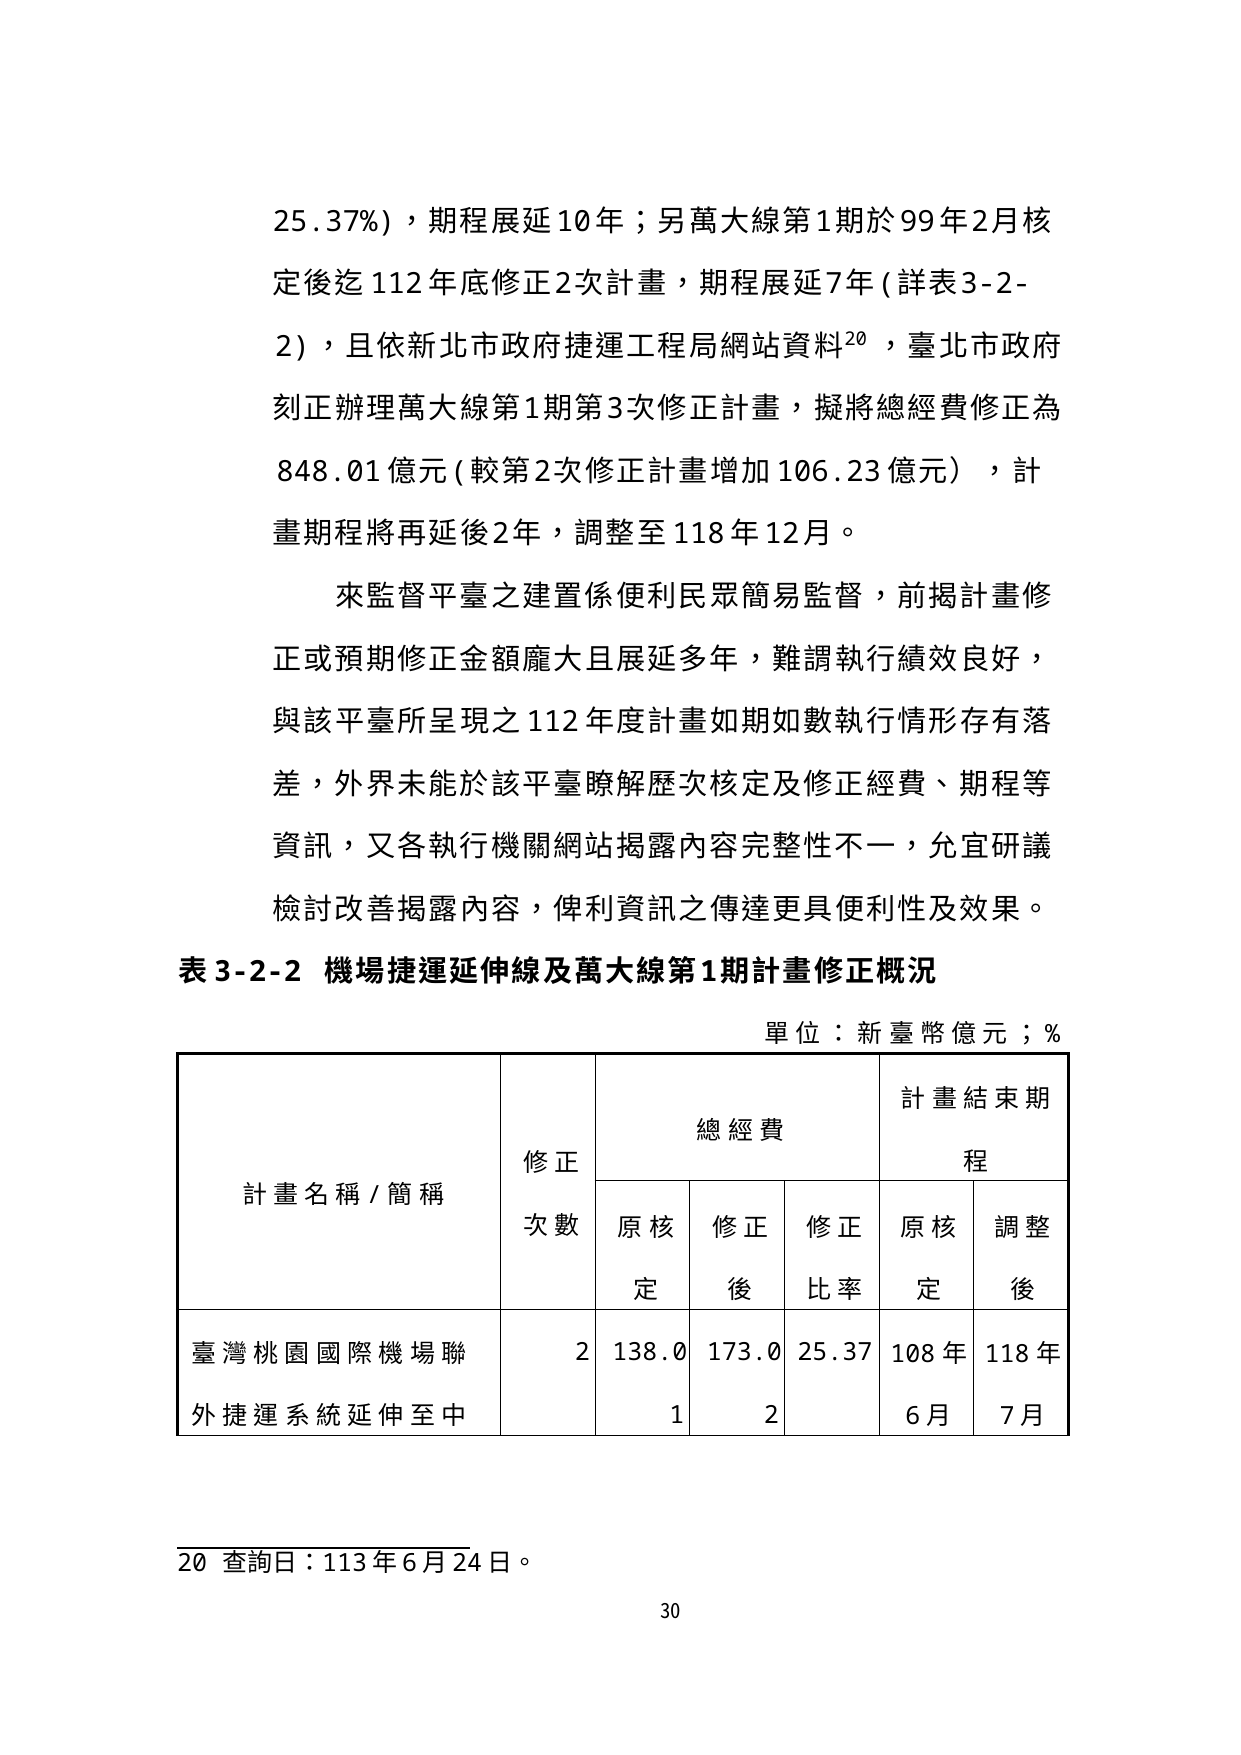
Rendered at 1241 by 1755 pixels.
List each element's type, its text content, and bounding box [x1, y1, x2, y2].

table_cell 原核定 [596, 1181, 689, 1308]
text 25.37%)，期程展延10年；另萬大線第1期於99年2月核定後迄112年底修正2次計畫，期程展延7年(詳表3-2-2)，且依新北市政府捷運工程局網站資料，臺北市政府刻正辦理萬大線第1期第3次修正計畫，擬將總經費修正為848.01億元(較第2次修正計畫增加106.23億元），計畫期程將再延後2年，調整至118年12月。 [266, 177, 1063, 552]
table_cell 臺灣桃園國際機場聯外捷運系統延伸至中 [179, 1310, 500, 1434]
table_cell 108年 6月 [880, 1310, 973, 1434]
table_cell 修正後 [690, 1181, 784, 1308]
table_header 計畫名稱/簡稱 [179, 1055, 500, 1308]
table_cell 118年 7月 [974, 1310, 1067, 1434]
table_cell 2 [501, 1310, 595, 1434]
table_cell 173.02 [690, 1310, 784, 1434]
table_cell 25.37 [785, 1310, 879, 1434]
table_cell 原核定 [880, 1181, 973, 1308]
table_cell 138.01 [596, 1310, 689, 1434]
text 單位：新臺幣億元；% [236, 990, 1063, 1052]
table_header 總經費 [596, 1055, 879, 1180]
table_cell 調整後 [974, 1181, 1067, 1308]
table_cell 修正 比率 [785, 1181, 879, 1308]
text 查詢日：113年6月24日。 [177, 1548, 1063, 1577]
table_header 修正 次數 [501, 1055, 595, 1308]
table_header 計畫結束期程 [880, 1055, 1067, 1180]
text 表3-2-2 機場捷運延伸線及萬大線第1期計畫修正概況 [177, 927, 1063, 990]
text 來監督平臺之建置係便利民眾簡易監督，前揭計畫修正或預期修正金額龐大且展延多年，難謂執行績效良好，與該平臺所呈現之112年度計畫如期如數執行情形存有落差，外界未能於該平臺瞭解歷次核定及修正經費、期程等資訊，又各執行機關網站揭露內容完整性不一，允宜研議檢討改善揭露內容，俾利資訊之傳達更具便利性及效果。 [266, 552, 1063, 927]
